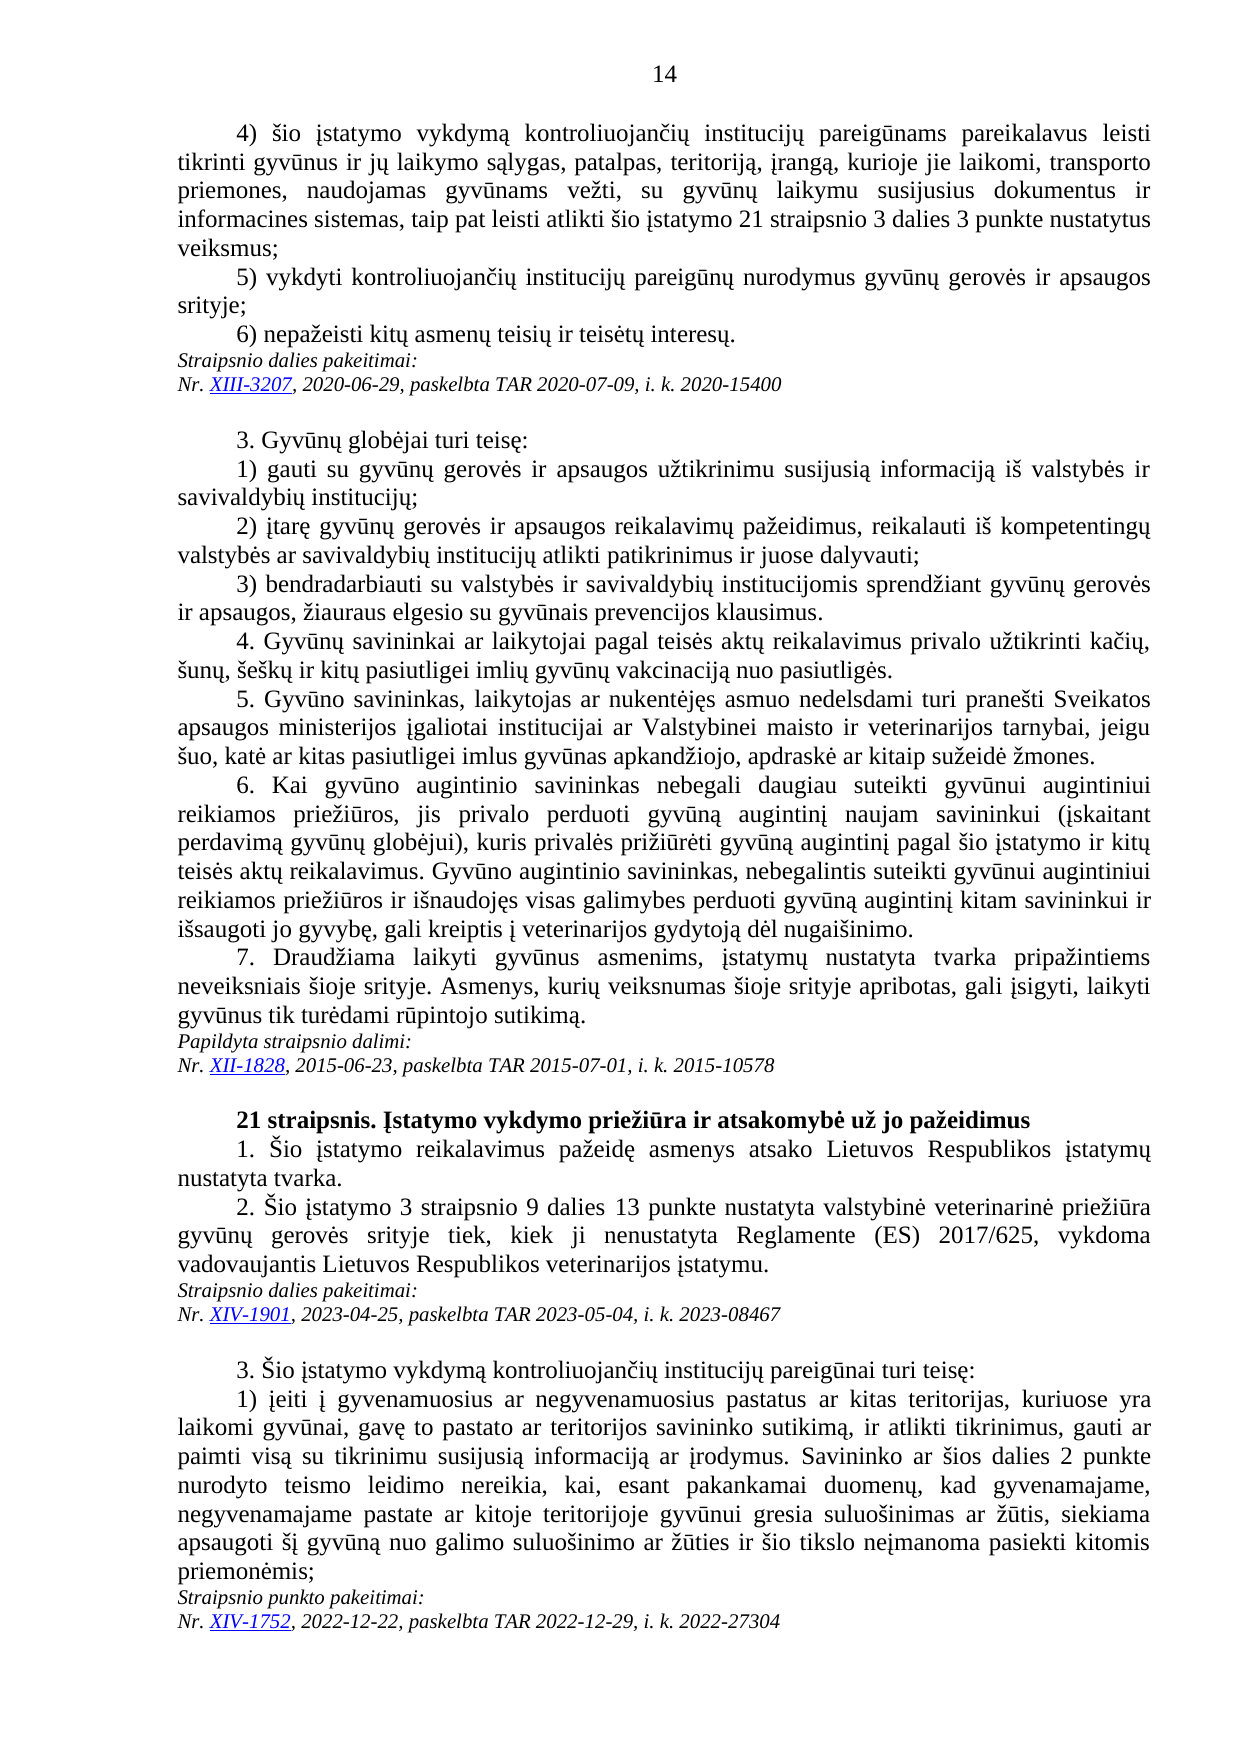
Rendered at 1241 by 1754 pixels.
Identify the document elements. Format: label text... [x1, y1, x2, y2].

text Nr. XIII-3207, 2020-06-29, paskelbta TAR 2020-07-09, i. k. 2020-15400 [177, 372, 1152, 396]
text 3. Šio įstatymo vykdymą kontroliuojančių institucijų pareigūnai turi teisę: [177, 1355, 1152, 1384]
text 1. Šio įstatymo reikalavimus pažeidę asmenys atsako Lietuvos Respublikos įstatymų nustatyta tvarka. [177, 1134, 1152, 1192]
text 21 straipsnis. Įstatymo vykdymo priežiūra ir atsakomybė už jo pažeidimus [177, 1106, 1152, 1134]
text 5) vykdyti kontroliuojančių institucijų pareigūnų nurodymus gyvūnų gerovės ir apsaugos srityje; [177, 262, 1152, 319]
text Straipsnio punkto pakeitimai: [177, 1585, 1152, 1609]
text Nr. XII-1828, 2015-06-23, paskelbta TAR 2015-07-01, i. k. 2015-10578 [177, 1053, 1152, 1077]
text 1) gauti su gyvūnų gerovės ir apsaugos užtikrinimu susijusią informaciją iš valstybės ir savivaldybių institucijų; [177, 454, 1152, 511]
text 2) įtarę gyvūnų gerovės ir apsaugos reikalavimų pažeidimus, reikalauti iš kompetentingų valstybės ar savivaldybių institucijų atlikti patikrinimus ir juose dalyvauti; [177, 511, 1152, 569]
text 7. Draudžiama laikyti gyvūnus asmenims, įstatymų nustatyta tvarka pripažintiems neveiksniais šioje srityje. Asmenys, kurių veiksnumas šioje srityje apribotas, gali įsigyti, laikyti gyvūnus tik turėdami rūpintojo sutikimą. [177, 942, 1152, 1029]
text Nr. XIV-1901, 2023-04-25, paskelbta TAR 2023-05-04, i. k. 2023-08467 [177, 1302, 1152, 1326]
text 4) šio įstatymo vykdymą kontroliuojančių institucijų pareigūnams pareikalavus leisti tikrinti gyvūnus ir jų laikymo sąlygas, patalpas, teritoriją, įrangą, kurioje jie laikomi, transporto priemones, naudojamas gyvūnams vežti, su gyvūnų laikymu susijusius dokumentus ir informacines sistemas, taip pat leisti atlikti šio įstatymo 21 straipsnio 3 dalies 3 punkte nustatytus veiksmus; [177, 118, 1152, 262]
text 5. Gyvūno savininkas, laikytojas ar nukentėjęs asmuo nedelsdami turi pranešti Sveikatos apsaugos ministerijos įgaliotai institucijai ar Valstybinei maisto ir veterinarijos tarnybai, jeigu šuo, katė ar kitas pasiutligei imlus gyvūnas apkandžiojo, apdraskė ar kitaip sužeidė žmones. [177, 684, 1152, 770]
text 3. Gyvūnų globėjai turi teisę: [177, 425, 1152, 454]
text 6. Kai gyvūno augintinio savininkas nebegali daugiau suteikti gyvūnui augintiniui reikiamos priežiūros, jis privalo perduoti gyvūną augintinį naujam savininkui (įskaitant perdavimą gyvūnų globėjui), kuris privalės prižiūrėti gyvūną augintinį pagal šio įstatymo ir kitų teisės aktų reikalavimus. Gyvūno augintinio savininkas, nebegalintis suteikti gyvūnui augintiniui reikiamos priežiūros ir išnaudojęs visas galimybes perduoti gyvūną augintinį kitam savininkui ir išsaugoti jo gyvybę, gali kreiptis į veterinarijos gydytoją dėl nugaišinimo. [177, 770, 1152, 942]
text Papildyta straipsnio dalimi: [177, 1029, 1152, 1053]
text Straipsnio dalies pakeitimai: [177, 1278, 1152, 1302]
text 2. Šio įstatymo 3 straipsnio 9 dalies 13 punkte nustatyta valstybinė veterinarinė priežiūra gyvūnų gerovės srityje tiek, kiek ji nenustatyta Reglamente (ES) 2017/625, vykdoma vadovaujantis Lietuvos Respublikos veterinarijos įstatymu. [177, 1192, 1152, 1278]
text 6) nepažeisti kitų asmenų teisių ir teisėtų interesų. [177, 319, 1152, 348]
text Straipsnio dalies pakeitimai: [177, 348, 1152, 372]
text 1) įeiti į gyvenamuosius ar negyvenamuosius pastatus ar kitas teritorijas, kuriuose yra laikomi gyvūnai, gavę to pastato ar teritorijos savininko sutikimą, ir atlikti tikrinimus, gauti ar paimti visą su tikrinimu susijusią informaciją ar įrodymus. Savininko ar šios dalies 2 punkte nurodyto teismo leidimo nereikia, kai, esant pakankamai duomenų, kad gyvenamajame, negyvenamajame pastate ar kitoje teritorijoje gyvūnui gresia suluošinimas ar žūtis, siekiama apsaugoti šį gyvūną nuo galimo suluošinimo ar žūties ir šio tikslo neįmanoma pasiekti kitomis priemonėmis; [177, 1384, 1152, 1585]
text Nr. XIV-1752, 2022-12-22, paskelbta TAR 2022-12-29, i. k. 2022-27304 [177, 1609, 1152, 1633]
text 4. Gyvūnų savininkai ar laikytojai pagal teisės aktų reikalavimus privalo užtikrinti kačių, šunų, šeškų ir kitų pasiutligei imlių gyvūnų vakcinaciją nuo pasiutligės. [177, 626, 1152, 684]
text 3) bendradarbiauti su valstybės ir savivaldybių institucijomis sprendžiant gyvūnų gerovės ir apsaugos, žiauraus elgesio su gyvūnais prevencijos klausimus. [177, 569, 1152, 626]
